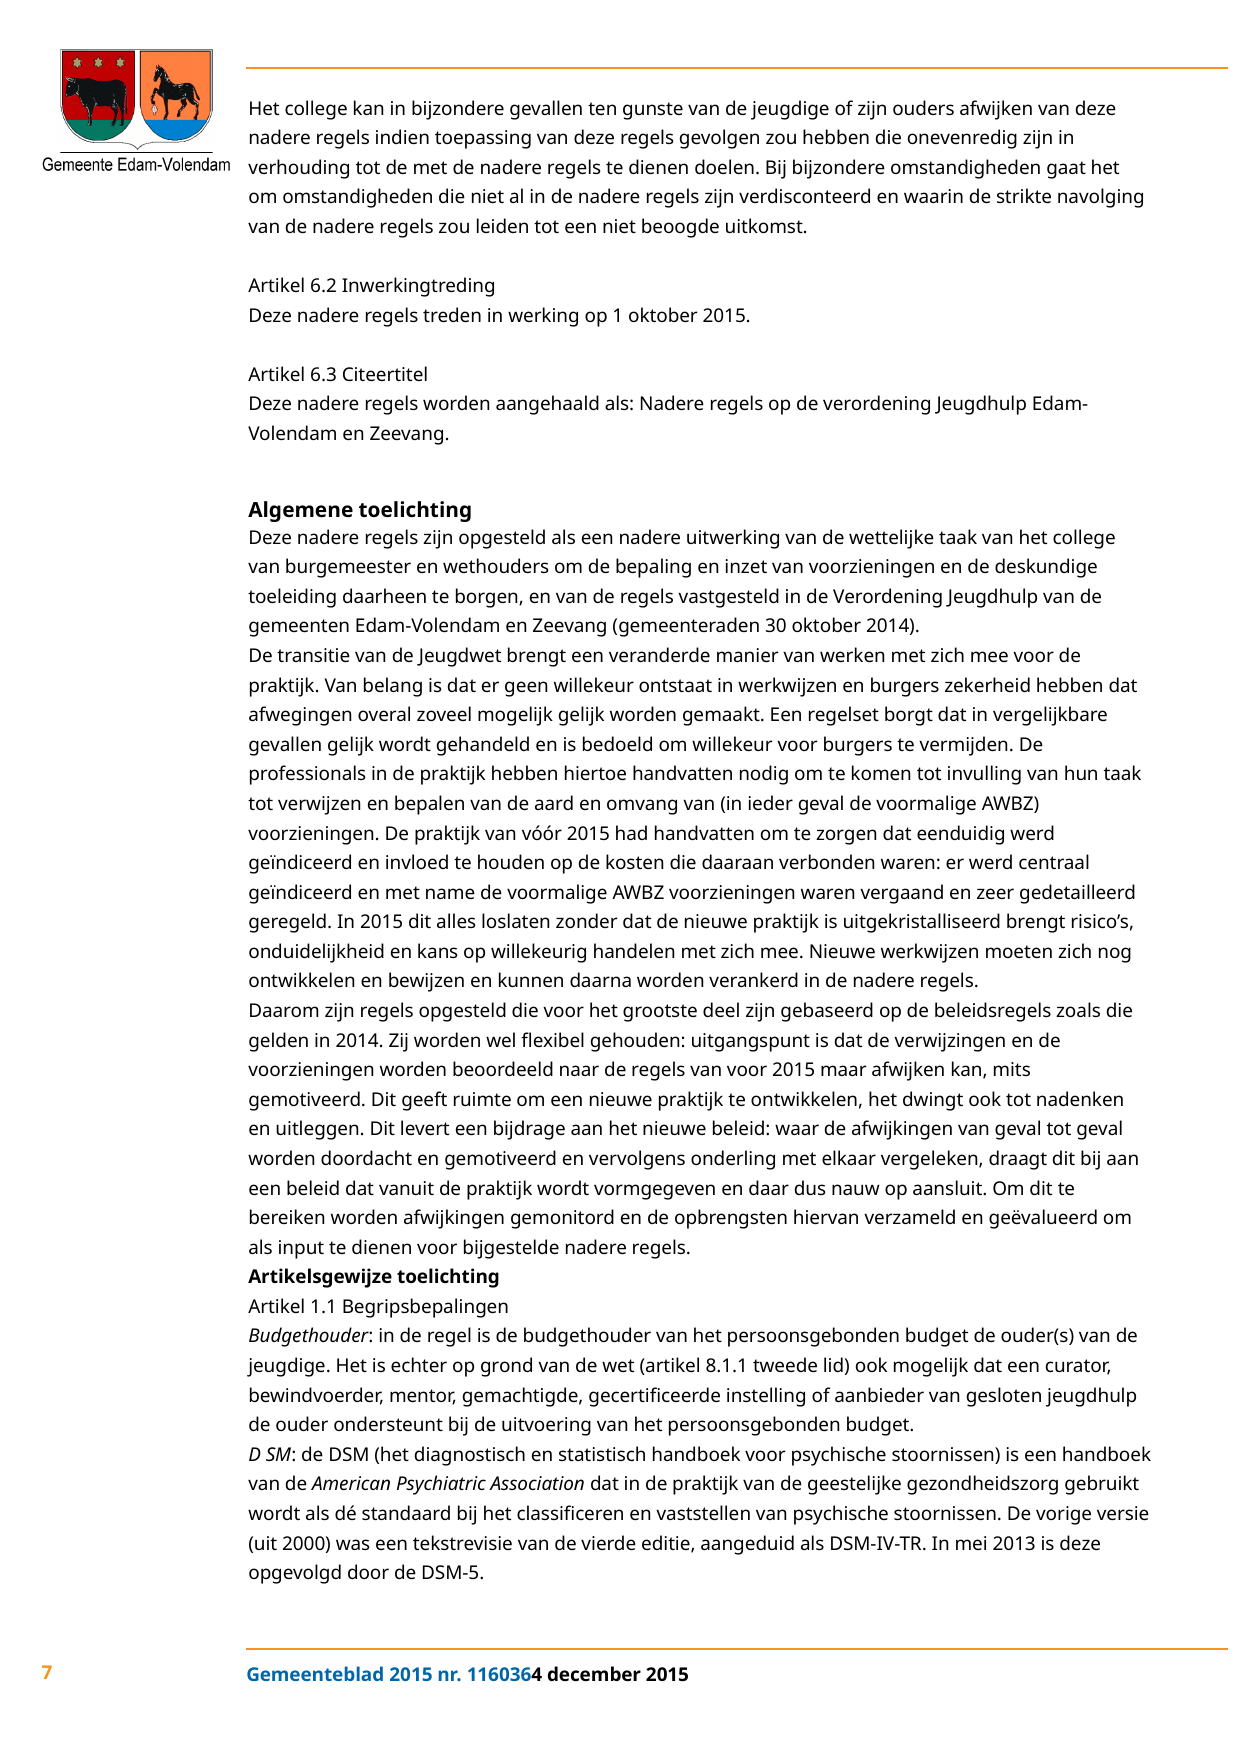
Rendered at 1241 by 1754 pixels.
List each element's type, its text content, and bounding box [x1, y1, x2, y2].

text Deze nadere regels treden in werking op 1 oktober 2015. [248, 302, 1152, 328]
text Artikelsgewijze toelichting [248, 1263, 1152, 1289]
text Daarom zijn regels opgesteld die voor het grootste deel zijn gebaseerd op de beleidsregels zoals die gelden in 2014. Zij worden wel flexibel gehouden: uitgangspunt is dat de verwijzingen en de voorzieningen worden beoordeeld naar de regels van voor 2015 maar afwijken kan, mits gemotiveerd. Dit geeft ruimte om een nieuwe praktijk te ontwikkelen, het dwingt ook tot nadenken en uitleggen. Dit levert een bijdrage aan het nieuwe beleid: waar de afwijkingen van geval tot geval worden doordacht en gemotiveerd en vervolgens onderling met elkaar vergeleken, draagt dit bij aan een beleid dat vanuit de praktijk wordt vormgegeven en daar dus nauw op aansluit. Om dit te bereiken worden afwijkingen gemonitord en de opbrengsten hiervan verzameld en geëvalueerd om als input te dienen voor bijgestelde nadere regels. [248, 997, 1152, 1259]
text Budgethouder: in de regel is de budgethouder van het persoonsgebonden budget de ouder(s) van de jeugdige. Het is echter op grond van de wet (artikel 8.1.1 tweede lid) ook mogelijk dat een curator, bewindvoerder, mentor, gemachtigde, gecertificeerde instelling of aanbieder van gesloten jeugdhulp de ouder ondersteunt bij de uitvoering van het persoonsgebonden budget. [248, 1323, 1152, 1437]
text Deze nadere regels worden aangehaald als: Nadere regels op de verordening Jeugdhulp Edam-Volendam en Zeevang. [248, 391, 1152, 446]
text Artikel 6.2 Inwerkingtreding [248, 272, 1152, 298]
text D SM: de DSM (het diagnostisch en statistisch handboek voor psychische stoornissen) is een handboek van de American Psychiatric Association dat in de praktijk van de geestelijke gezondheidszorg gebruikt wordt als dé standaard bij het classificeren en vaststellen van psychische stoornissen. De vorige versie (uit 2000) was een tekstrevisie van de vierde editie, aangeduid als DSM-IV-TR. In mei 2013 is deze opgevolgd door de DSM-5. [248, 1441, 1152, 1585]
text Artikel 1.1 Begripsbepalingen [248, 1293, 1152, 1319]
text Algemene toelichting [248, 495, 1152, 524]
text Het college kan in bijzondere gevallen ten gunste van de jeugdige of zijn ouders afwijken van deze nadere regels indien toepassing van deze regels gevolgen zou hebben die onevenredig zijn in verhouding tot de met de nadere regels te dienen doelen. Bij bijzondere omstandigheden gaat het om omstandigheden die niet al in de nadere regels zijn verdisconteerd en waarin de strikte navolging van de nadere regels zou leiden tot een niet beoogde uitkomst. [248, 95, 1152, 239]
text Deze nadere regels zijn opgesteld als een nadere uitwerking van de wettelijke taak van het college van burgemeester en wethouders om de bepaling en inzet van voorzieningen en de deskundige toeleiding daarheen te borgen, en van de regels vastgesteld in de Verordening Jeugdhulp van de gemeenten Edam-Volendam en Zeevang (gemeenteraden 30 oktober 2014). [248, 524, 1152, 638]
text De transitie van de Jeugdwet brengt een veranderde manier van werken met zich mee voor de praktijk. Van belang is dat er geen willekeur ontstaat in werkwijzen en burgers zekerheid hebben dat afwegingen overal zoveel mogelijk gelijk worden gemaakt. Een regelset borgt dat in vergelijkbare gevallen gelijk wordt gehandeld en is bedoeld om willekeur voor burgers te vermijden. De professionals in de praktijk hebben hiertoe handvatten nodig om te komen tot invulling van hun taak tot verwijzen en bepalen van de aard en omvang van (in ieder geval de voormalige AWBZ) voorzieningen. De praktijk van vóór 2015 had handvatten om te zorgen dat eenduidig werd geïndiceerd en invloed te houden op de kosten die daaraan verbonden waren: er werd centraal geïndiceerd en met name de voormalige AWBZ voorzieningen waren vergaand en zeer gedetailleerd geregeld. In 2015 dit alles loslaten zonder dat de nieuwe praktijk is uitgekristalliseerd brengt risico’s, onduidelijkheid en kans op willekeurig handelen met zich mee. Nieuwe werkwijzen moeten zich nog ontwikkelen en bewijzen en kunnen daarna worden verankerd in de nadere regels. [248, 642, 1152, 993]
picture [41, 47, 231, 172]
text Artikel 6.3 Citeertitel [248, 361, 1152, 387]
